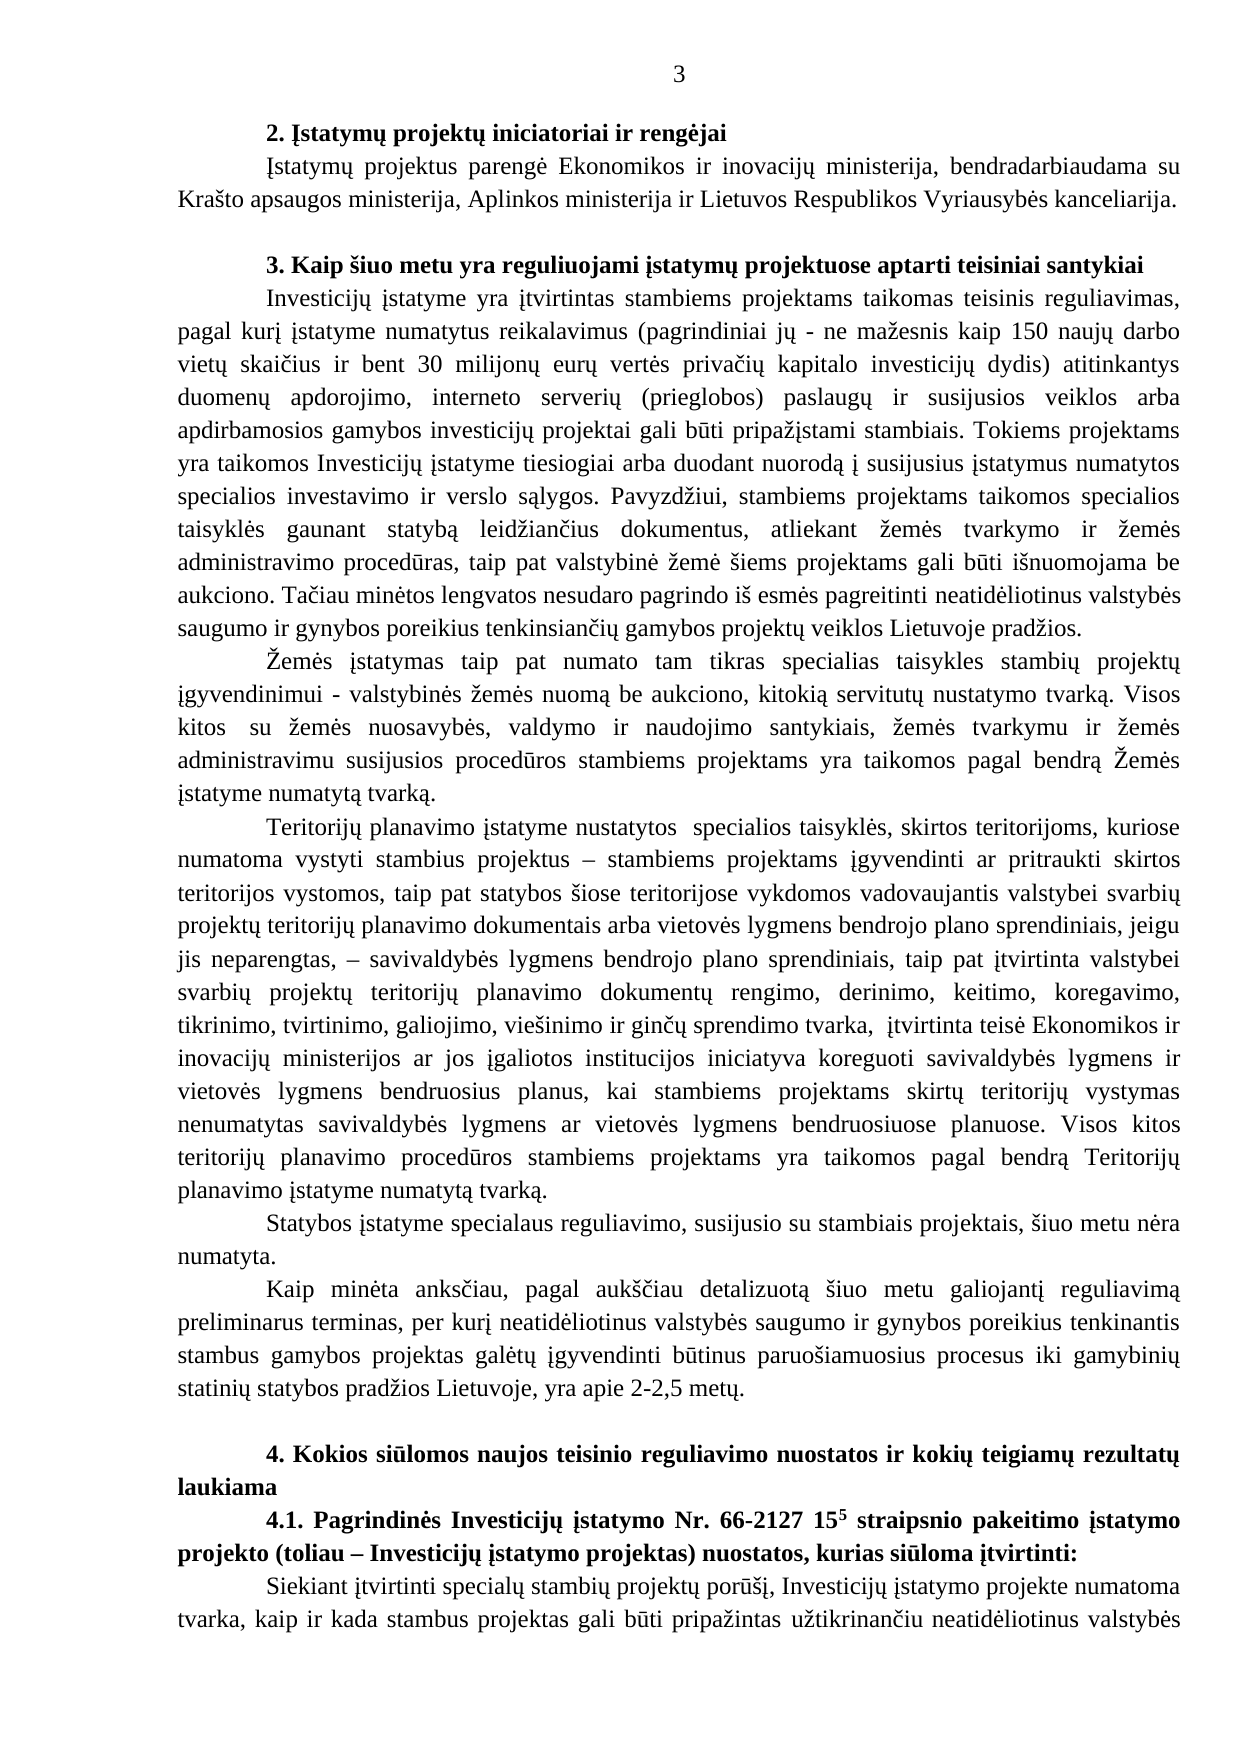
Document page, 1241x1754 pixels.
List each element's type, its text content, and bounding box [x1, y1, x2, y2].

text Statybos įstatyme specialaus reguliavimo, susijusio su stambiais projektais, šiuo metu nėra numatyta. [177, 1208, 1181, 1269]
text 4.1. Pagrindinės Investicijų įstatymo Nr. 66-2127 155 straipsnio pakeitimo įstatymo projekto (toliau – Investicijų įstatymo projektas) nuostatos, kurias siūloma įtvirtinti: [177, 1505, 1181, 1567]
text Žemės įstatymas taip pat numato tam tikras specialias taisykles stambių projektų įgyvendinimui - valstybinės žemės nuomą be aukciono, kitokią servitutų nustatymo tvarką. Visos kitos su žemės nuosavybės, valdymo ir naudojimo santykiais, žemės tvarkymu ir žemės administravimu susijusios procedūros stambiems projektams yra taikomos pagal bendrą Žemės įstatyme numatytą tvarką. [177, 646, 1181, 807]
text Investicijų įstatyme yra įtvirtintas stambiems projektams taikomas teisinis reguliavimas, pagal kurį įstatyme numatytus reikalavimus (pagrindiniai jų - ne mažesnis kaip 150 naujų darbo vietų skaičius ir bent 30 milijonų eurų vertės privačių kapitalo investicijų dydis) atitinkantys duomenų apdorojimo, interneto serverių (prieglobos) paslaugų ir susijusios veiklos arba apdirbamosios gamybos investicijų projektai gali būti pripažįstami stambiais. Tokiems projektams yra taikomos Investicijų įstatyme tiesiogiai arba duodant nuorodą į susijusius įstatymus numatytos specialios investavimo ir verslo sąlygos. Pavyzdžiui, stambiems projektams taikomos specialios taisyklės gaunant statybą leidžiančius dokumentus, atliekant žemės tvarkymo ir žemės administravimo procedūras, taip pat valstybinė žemė šiems projektams gali būti išnuomojama be aukciono. Tačiau minėtos lengvatos nesudaro pagrindo iš esmės pagreitinti neatidėliotinus valstybės saugumo ir gynybos poreikius tenkinsiančių gamybos projektų veiklos Lietuvoje pradžios. [177, 283, 1181, 642]
text 2. Įstatymų projektų iniciatoriai ir rengėjai [177, 118, 1181, 147]
text Kaip minėta anksčiau, pagal aukščiau detalizuotą šiuo metu galiojantį reguliavimą preliminarus terminas, per kurį neatidėliotinus valstybės saugumo ir gynybos poreikius tenkinantis stambus gamybos projektas galėtų įgyvendinti būtinus paruošiamuosius procesus iki gamybinių statinių statybos pradžios Lietuvoje, yra apie 2-2,5 metų. [177, 1274, 1181, 1402]
text 3. Kaip šiuo metu yra reguliuojami įstatymų projektuose aptarti teisiniai santykiai [177, 250, 1181, 279]
text Įstatymų projektus parengė Ekonomikos ir inovacijų ministerija, bendradarbiaudama su Krašto apsaugos ministerija, Aplinkos ministerija ir Lietuvos Respublikos Vyriausybės kanceliarija. [177, 151, 1181, 213]
text Siekiant įtvirtinti specialų stambių projektų porūšį, Investicijų įstatymo projekte numatoma tvarka, kaip ir kada stambus projektas gali būti pripažintas užtikrinančiu neatidėliotinus valstybės [177, 1571, 1181, 1633]
text Teritorijų planavimo įstatyme nustatytos specialios taisyklės, skirtos teritorijoms, kuriose numatoma vystyti stambius projektus – stambiems projektams įgyvendinti ar pritraukti skirtos teritorijos vystomos, taip pat statybos šiose teritorijose vykdomos vadovaujantis valstybei svarbių projektų teritorijų planavimo dokumentais arba vietovės lygmens bendrojo plano sprendiniais, jeigu jis neparengtas, – savivaldybės lygmens bendrojo plano sprendiniais, taip pat įtvirtinta valstybei svarbių projektų teritorijų planavimo dokumentų rengimo, derinimo, keitimo, koregavimo, tikrinimo, tvirtinimo, galiojimo, viešinimo ir ginčų sprendimo tvarka, įtvirtinta teisė Ekonomikos ir inovacijų ministerijos ar jos įgaliotos institucijos iniciatyva koreguoti savivaldybės lygmens ir vietovės lygmens bendruosius planus, kai stambiems projektams skirtų teritorijų vystymas nenumatytas savivaldybės lygmens ar vietovės lygmens bendruosiuose planuose. Visos kitos teritorijų planavimo procedūros stambiems projektams yra taikomos pagal bendrą Teritorijų planavimo įstatyme numatytą tvarką. [177, 812, 1181, 1203]
text 4. Kokios siūlomos naujos teisinio reguliavimo nuostatos ir kokių teigiamų rezultatų laukiama [177, 1439, 1181, 1501]
